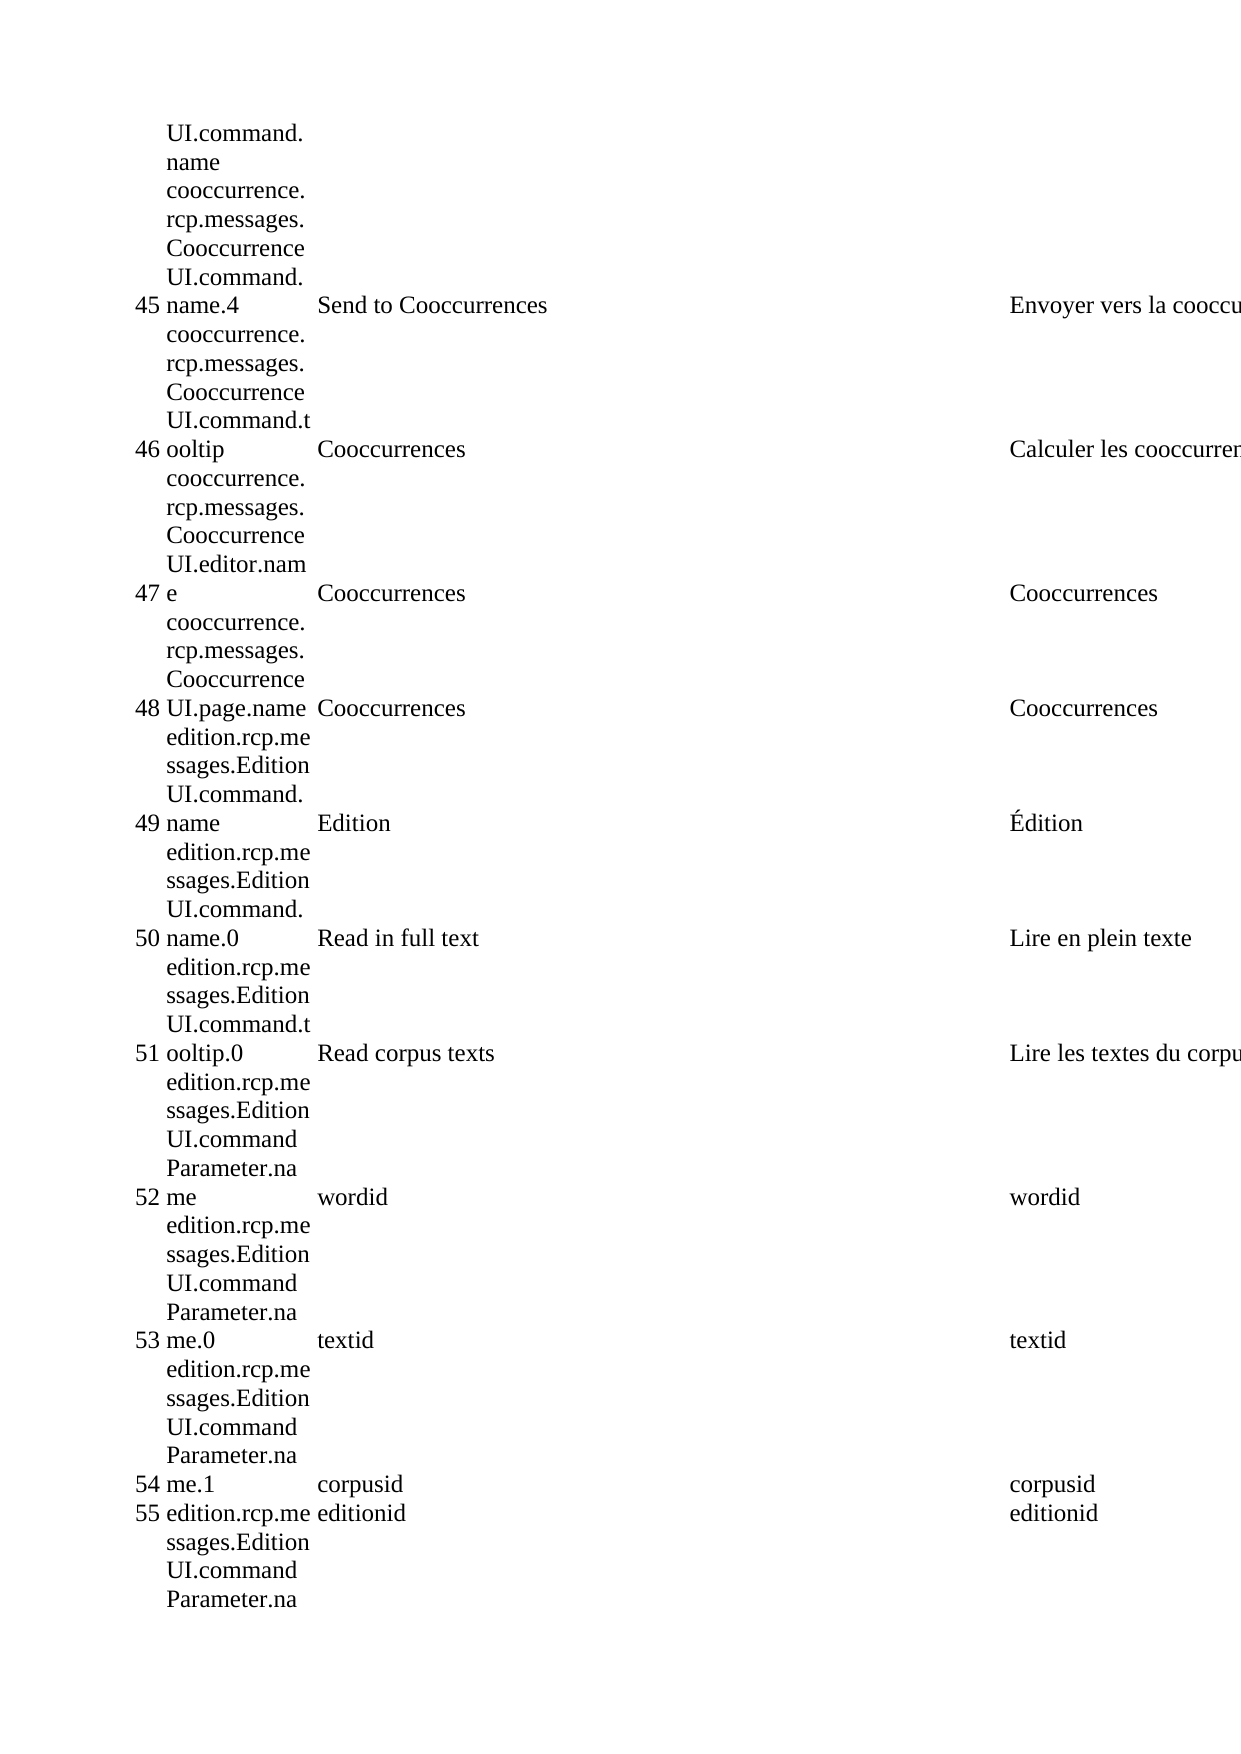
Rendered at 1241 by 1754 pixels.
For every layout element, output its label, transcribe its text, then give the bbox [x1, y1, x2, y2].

table_cell cooccurrence.rcp.messages.CooccurrenceUI.page.name [163, 607, 314, 722]
table_cell wordid [1006, 1067, 1240, 1211]
table_cell Cooccurrences [314, 607, 1006, 722]
table_cell [112, 118, 163, 176]
table_cell Édition [1006, 722, 1240, 837]
table_cell Send to Cooccurrences [314, 176, 1006, 319]
table_cell Edition [314, 722, 1006, 837]
table_cell 50 [112, 837, 163, 952]
table_cell Lire les textes du corpus [1006, 952, 1240, 1067]
table_cell [314, 118, 1006, 176]
table_cell Lire en plein texte [1006, 837, 1240, 952]
table_cell 51 [112, 952, 163, 1067]
table_cell Envoyer vers la cooccurrence [1006, 176, 1240, 319]
table_cell wordid [314, 1067, 1006, 1211]
table_cell Cooccurrences [1006, 607, 1240, 722]
table_cell textid [1006, 1211, 1240, 1354]
table_cell edition.rcp.messages.EditionUI.commandParameter.name.0 [163, 1211, 314, 1354]
table_cell edition.rcp.messages.EditionUI.command.name.0 [163, 837, 314, 952]
table_cell cooccurrence.rcp.messages.CooccurrenceUI.command.name.4 [163, 176, 314, 319]
table_cell 55 [112, 1498, 163, 1613]
table_cell cooccurrence.rcp.messages.CooccurrenceUI.command.tooltip [163, 319, 314, 463]
table_cell corpusid [314, 1354, 1006, 1498]
table_cell edition.rcp.messages.EditionUI.command.name [163, 722, 314, 837]
table_cell Cooccurrences [314, 463, 1006, 607]
table_cell corpusid [1006, 1354, 1240, 1498]
table_cell Read corpus texts [314, 952, 1006, 1067]
table_cell UI.command.name [163, 118, 314, 176]
table_cell textid [314, 1211, 1006, 1354]
table_cell 47 [112, 463, 163, 607]
table_cell 54 [112, 1354, 163, 1498]
table_cell edition.rcp.messages.EditionUI.commandParameter.name.1 [163, 1354, 314, 1498]
table_cell 46 [112, 319, 163, 463]
table_cell 52 [112, 1067, 163, 1211]
table_cell Read in full text [314, 837, 1006, 952]
table_cell edition.rcp.messages.EditionUI.commandParameter.name [163, 1067, 314, 1211]
table_cell editionid [1006, 1498, 1240, 1613]
table_cell edition.rcp.messages.EditionUI.command.tooltip.0 [163, 952, 314, 1067]
table_cell editionid [314, 1498, 1006, 1613]
table_cell [1006, 118, 1240, 176]
table_cell 53 [112, 1211, 163, 1354]
table_cell cooccurrence.rcp.messages.CooccurrenceUI.editor.name [163, 463, 314, 607]
table_cell Calculer les cooccurrents d'une requête [1006, 319, 1240, 463]
table_cell edition.rcp.messages.EditionUI.commandParameter.na [163, 1498, 314, 1613]
table_cell Cooccurrences [314, 319, 1006, 463]
table_cell 48 [112, 607, 163, 722]
table_cell 45 [112, 176, 163, 319]
table_cell 49 [112, 722, 163, 837]
table_cell Cooccurrences [1006, 463, 1240, 607]
